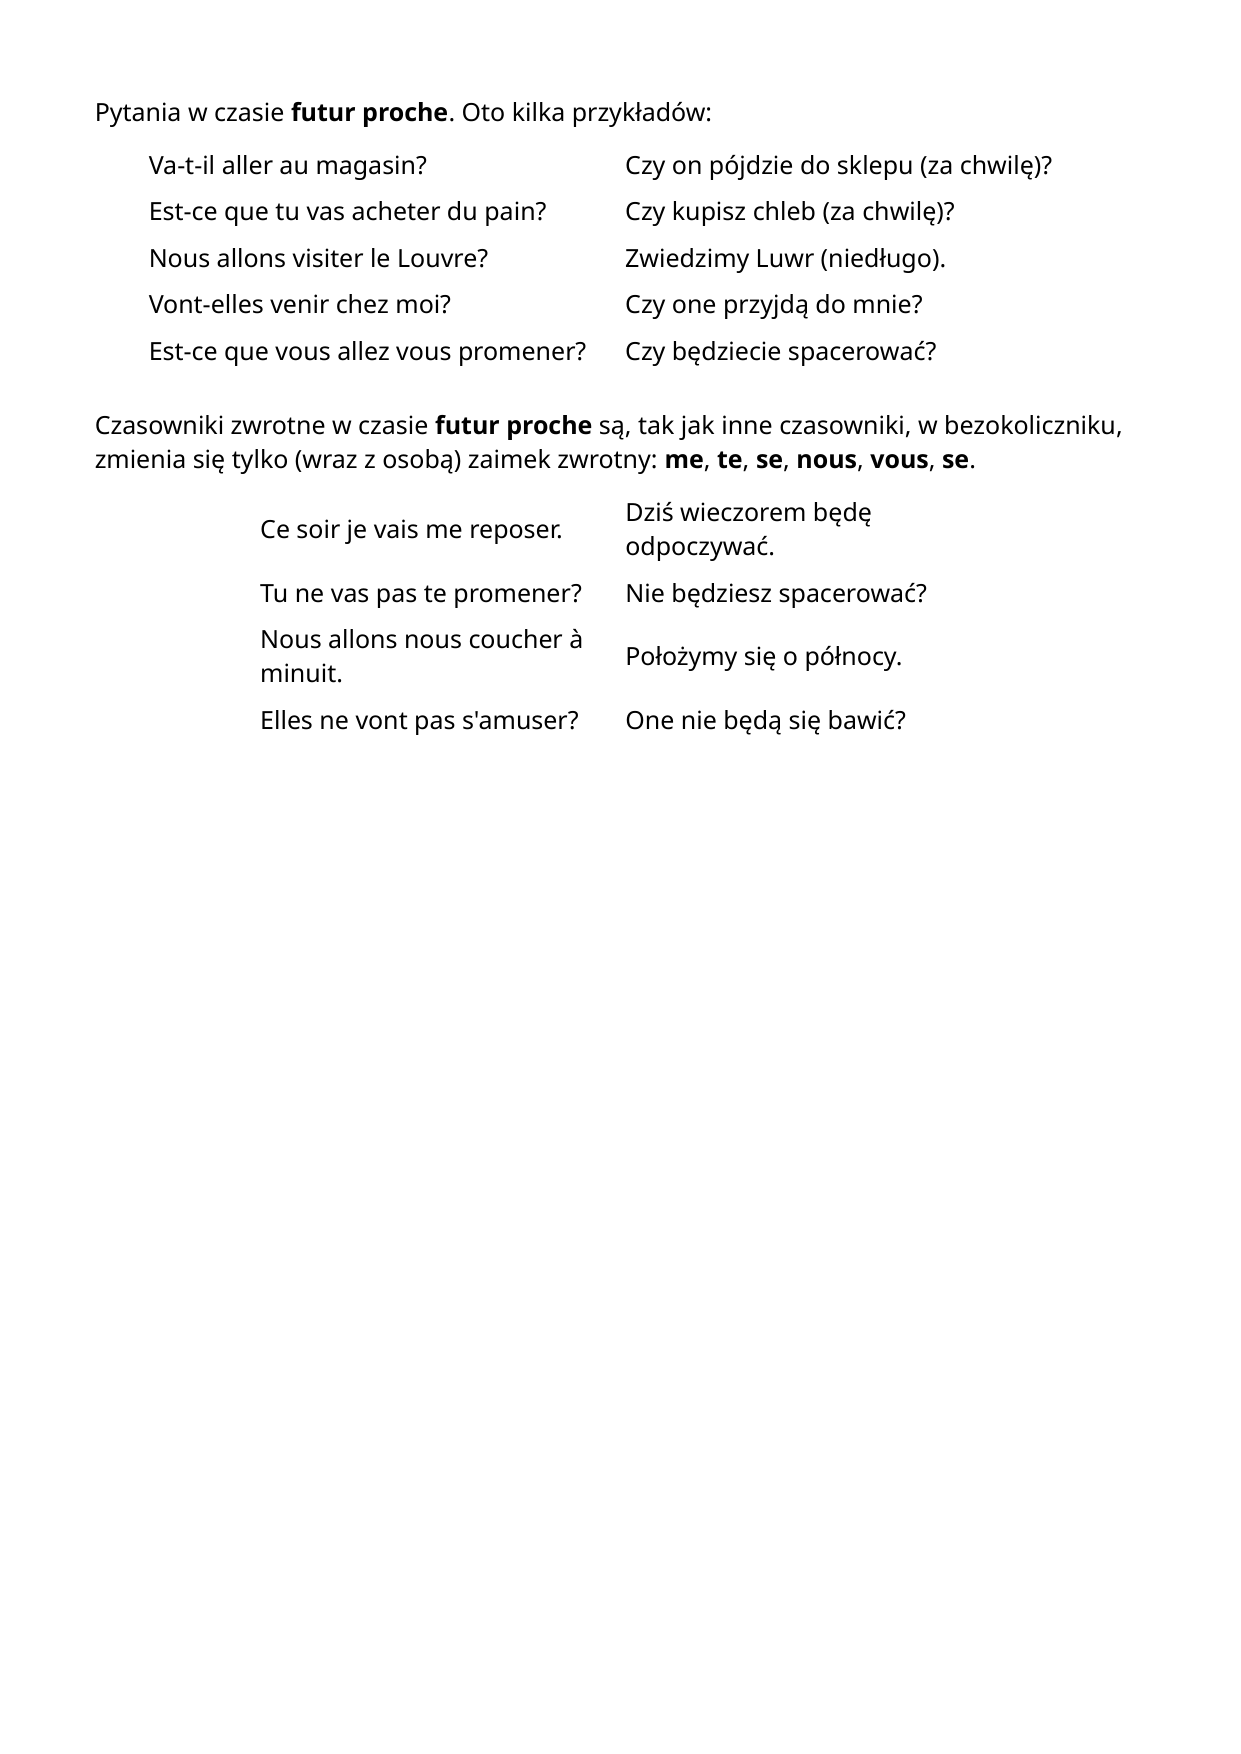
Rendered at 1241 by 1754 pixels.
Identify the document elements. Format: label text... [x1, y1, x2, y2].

table_cell Położymy się o północy. [619, 616, 986, 696]
table_header Dziś wieczorem będę odpoczywać. [619, 489, 986, 569]
table_cell Tu ne vas pas te promener? [254, 569, 619, 616]
table_cell Est-ce que tu vas acheter du pain? [142, 188, 619, 234]
table_cell Czy one przyjdą do mnie? [619, 281, 1102, 327]
table_header Ce soir je vais me reposer. [254, 489, 619, 569]
table_cell Zwiedzimy Luwr (niedługo). [619, 234, 1102, 281]
table_cell Est-ce que vous allez vous promener? [142, 327, 619, 374]
text Pytania w czasie futur proche. Oto kilka przykładów: [94, 94, 1146, 128]
table_cell Vont-elles venir chez moi? [142, 281, 619, 327]
table_cell Elles ne vont pas s'amuser? [254, 696, 619, 743]
table_cell Czy będziecie spacerować? [619, 327, 1102, 374]
table_header Czy on pójdzie do sklepu (za chwilę)? [619, 141, 1102, 188]
table_cell Nous allons nous coucher à minuit. [254, 616, 619, 696]
table_header Va-t-il aller au magasin? [142, 141, 619, 188]
table_cell Nous allons visiter le Louvre? [142, 234, 619, 281]
table_cell Czy kupisz chleb (za chwilę)? [619, 188, 1102, 234]
table_cell One nie będą się bawić? [619, 696, 986, 743]
table_cell Nie będziesz spacerować? [619, 569, 986, 616]
text Czasowniki zwrotne w czasie futur proche są, tak jak inne czasowniki, w bezokoliczniku, zmienia się tylko (wraz z osobą) zaimek zwrotny: me, te, se, nous, vous, se. [94, 374, 1146, 476]
